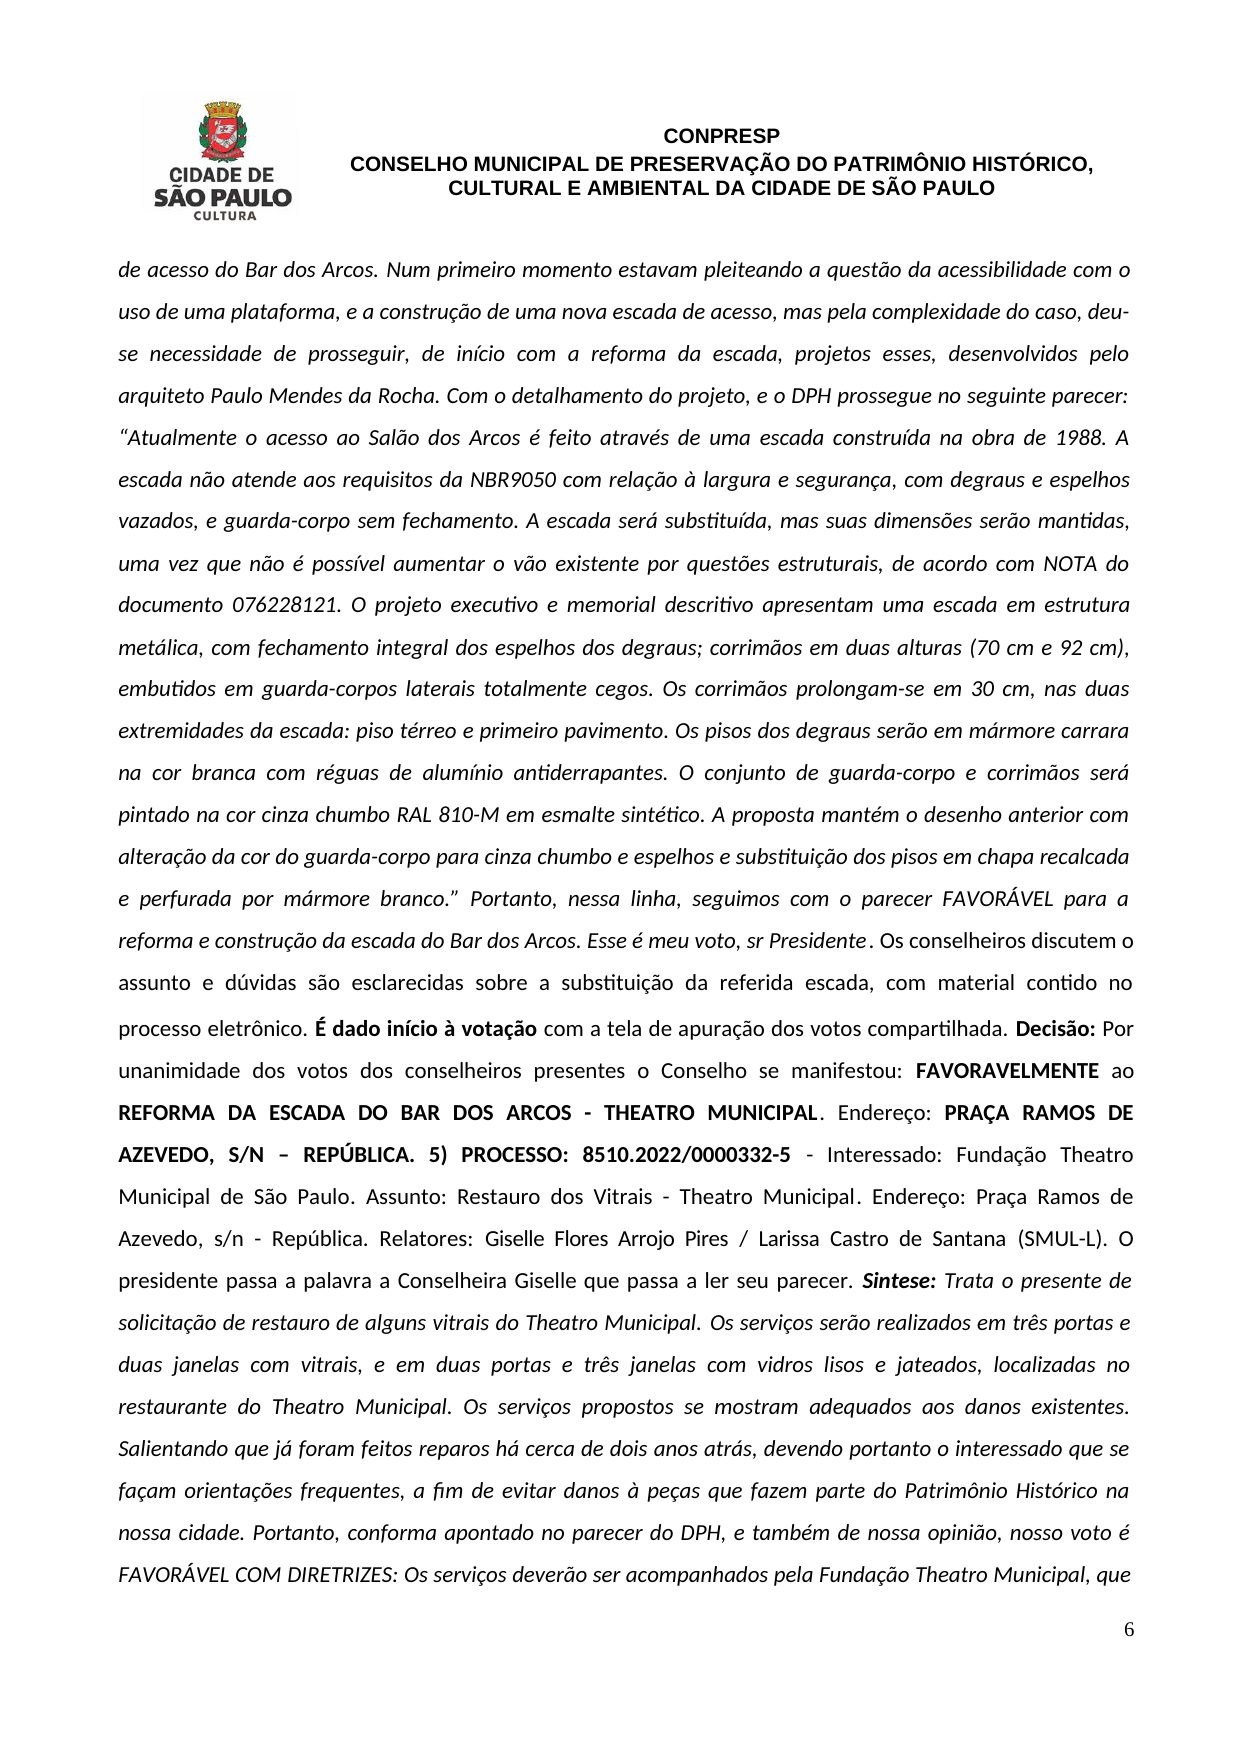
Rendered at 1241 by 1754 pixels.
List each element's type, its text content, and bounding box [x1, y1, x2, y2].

text de acesso do Bar dos Arcos. Num primeiro momento estavam pleiteando a questão da acessibilidade com o uso de uma plataforma, e a construção de uma nova escada de acesso, mas pela complexidade do caso, deu-se necessidade de prosseguir, de início com a reforma da escada, projetos esses, desenvolvidos pelo arquiteto Paulo Mendes da Rocha. Com o detalhamento do projeto, e o DPH prossegue no seguinte parecer: “Atualmente o acesso ao Salão dos Arcos é feito através de uma escada construída na obra de 1988. A escada não atende aos requisitos da NBR9050 com relação à largura e segurança, com degraus e espelhos vazados, e guarda-corpo sem fechamento. A escada será substituída, mas suas dimensões serão mantidas, uma vez que não é possível aumentar o vão existente por questões estruturais, de acordo com NOTA do documento 076228121. O projeto executivo e memorial descritivo apresentam uma escada em estrutura metálica, com fechamento integral dos espelhos dos degraus; corrimãos em duas alturas (70 cm e 92 cm), embutidos em guarda-corpos laterais totalmente cegos. Os corrimãos prolongam-se em 30 cm, nas duas extremidades da escada: piso térreo e primeiro pavimento. Os pisos dos degraus serão em mármore carrara na cor branca com réguas de alumínio antiderrapantes. O conjunto de guarda-corpo e corrimãos será pintado na cor cinza chumbo RAL 810-M em esmalte sintético. A proposta mantém o desenho anterior com alteração da cor do guarda-corpo para cinza chumbo e espelhos e substituição dos pisos em chapa recalcada e perfurada por mármore branco.” Portanto, nessa linha, seguimos com o parecer FAVORÁVEL para a reforma e construção da escada do Bar dos Arcos. Esse é meu voto, sr Presidente. Os conselheiros discutem o assunto e dúvidas são esclarecidas sobre a substituição da referida escada, com material contido no processo eletrônico. É dado início à votação com a tela de apuração dos votos compartilhada. Decisão: Por unanimidade dos votos dos conselheiros presentes o Conselho se manifestou: FAVORAVELMENTE ao REFORMA DA ESCADA DO BAR DOS ARCOS - THEATRO MUNICIPAL. Endereço: PRAÇA RAMOS DE AZEVEDO, S/N – REPÚBLICA. 5) PROCESSO: 8510.2022/0000332-5 - Interessado: Fundação Theatro Municipal de São Paulo. Assunto: Restauro dos Vitrais - Theatro Municipal. Endereço: Praça Ramos de Azevedo, s/n - República. Relatores: Giselle Flores Arrojo Pires / Larissa Castro de Santana (SMUL-L). O presidente passa a palavra a Conselheira Giselle que passa a ler seu parecer. Sintese: Trata o presente de solicitação de restauro de alguns vitrais do Theatro Municipal. Os serviços serão realizados em três portas e duas janelas com vitrais, e em duas portas e três janelas com vidros lisos e jateados, localizadas no restaurante do Theatro Municipal. Os serviços propostos se mostram adequados aos danos existentes. Salientando que já foram feitos reparos há cerca de dois anos atrás, devendo portanto o interessado que se façam orientações frequentes, a fim de evitar danos à peças que fazem parte do Patrimônio Histórico na nossa cidade. Portanto, conforma apontado no parecer do DPH, e também de nossa opinião, nosso voto é FAVORÁVEL COM DIRETRIZES: Os serviços deverão ser acompanhados pela Fundação Theatro Municipal, que [118, 255, 1134, 1588]
